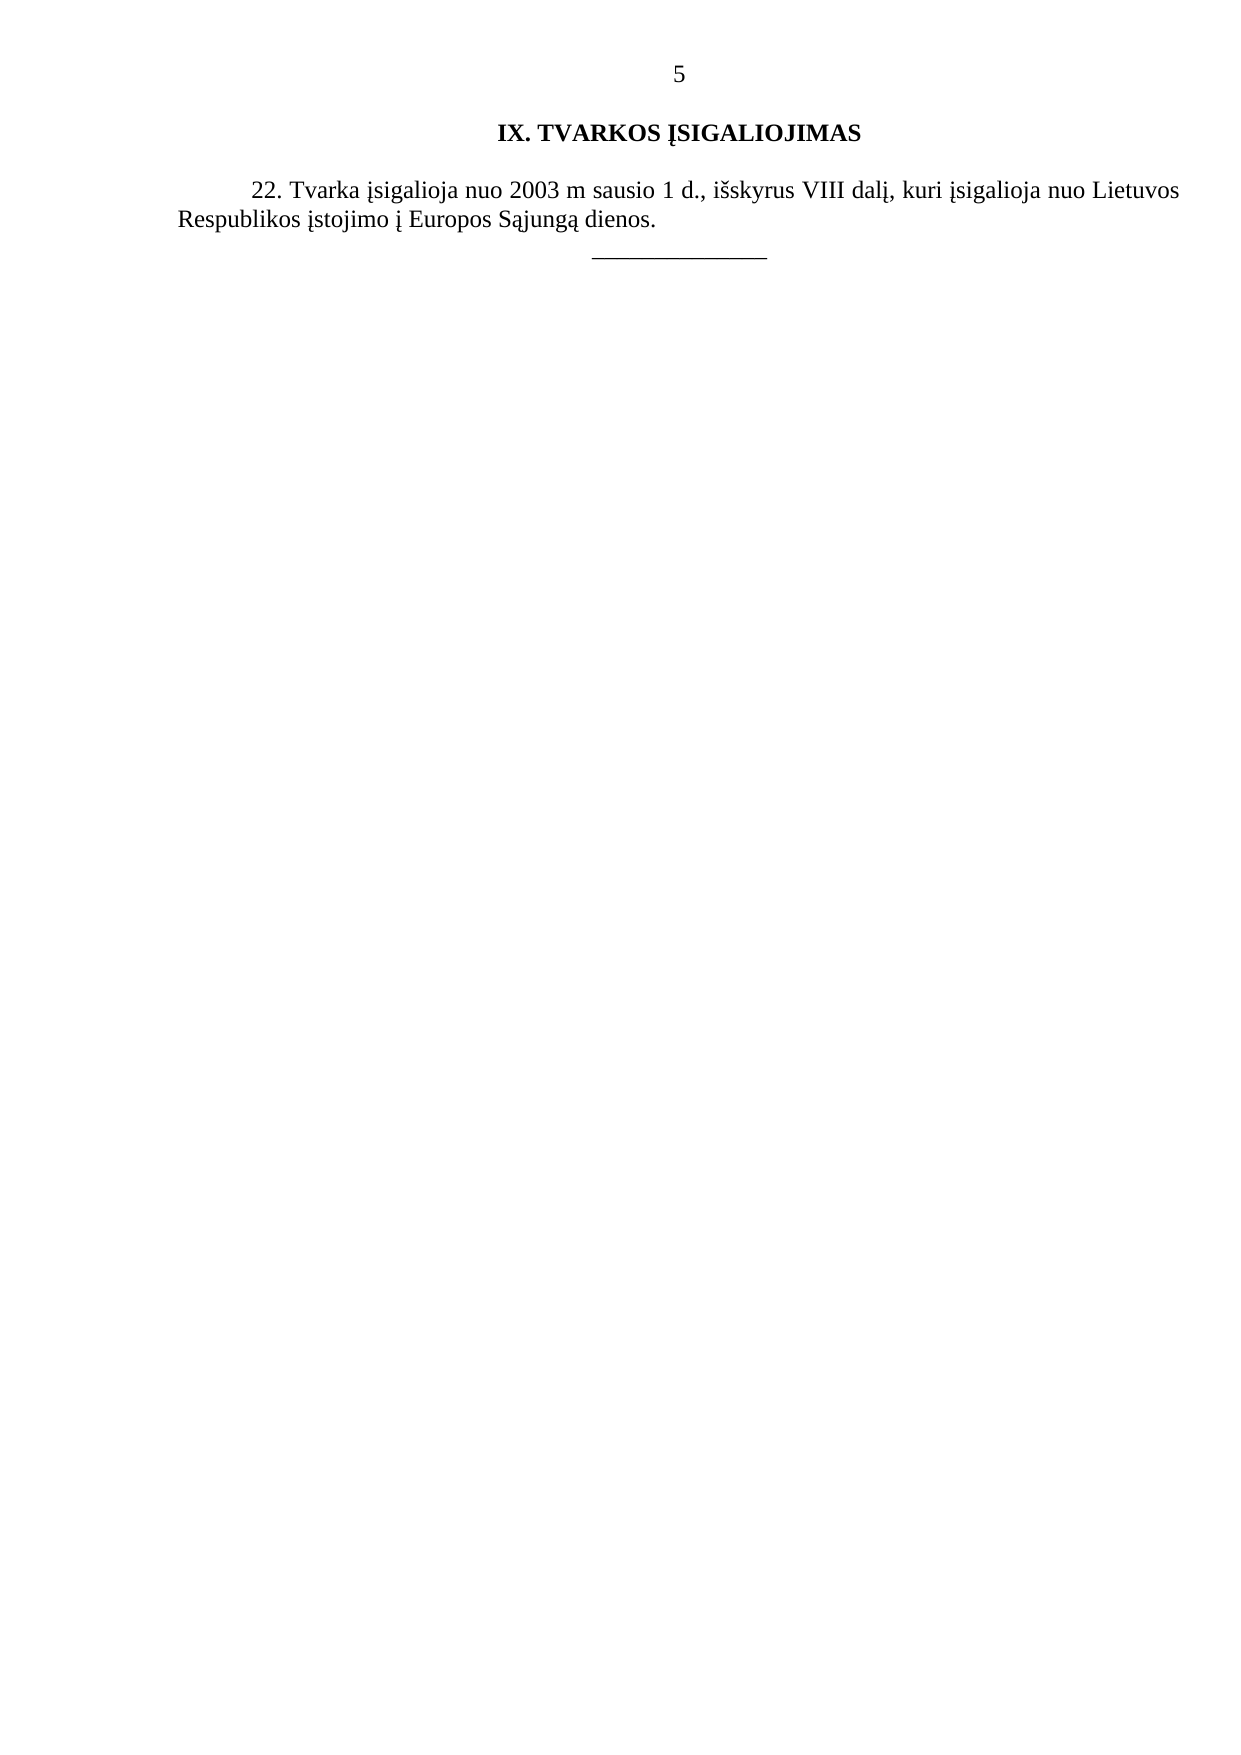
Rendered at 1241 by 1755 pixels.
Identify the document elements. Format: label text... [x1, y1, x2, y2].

text IX. Tvarkos įsigaliojimas [177, 118, 1181, 147]
text ______________ [177, 233, 1181, 262]
text 22. Tvarka įsigalioja nuo 2003 m sausio 1 d., išskyrus VIII dalį, kuri įsigalioja nuo Lietuvos Respublikos įstojimo į Europos Sąjungą dienos. [177, 176, 1181, 233]
